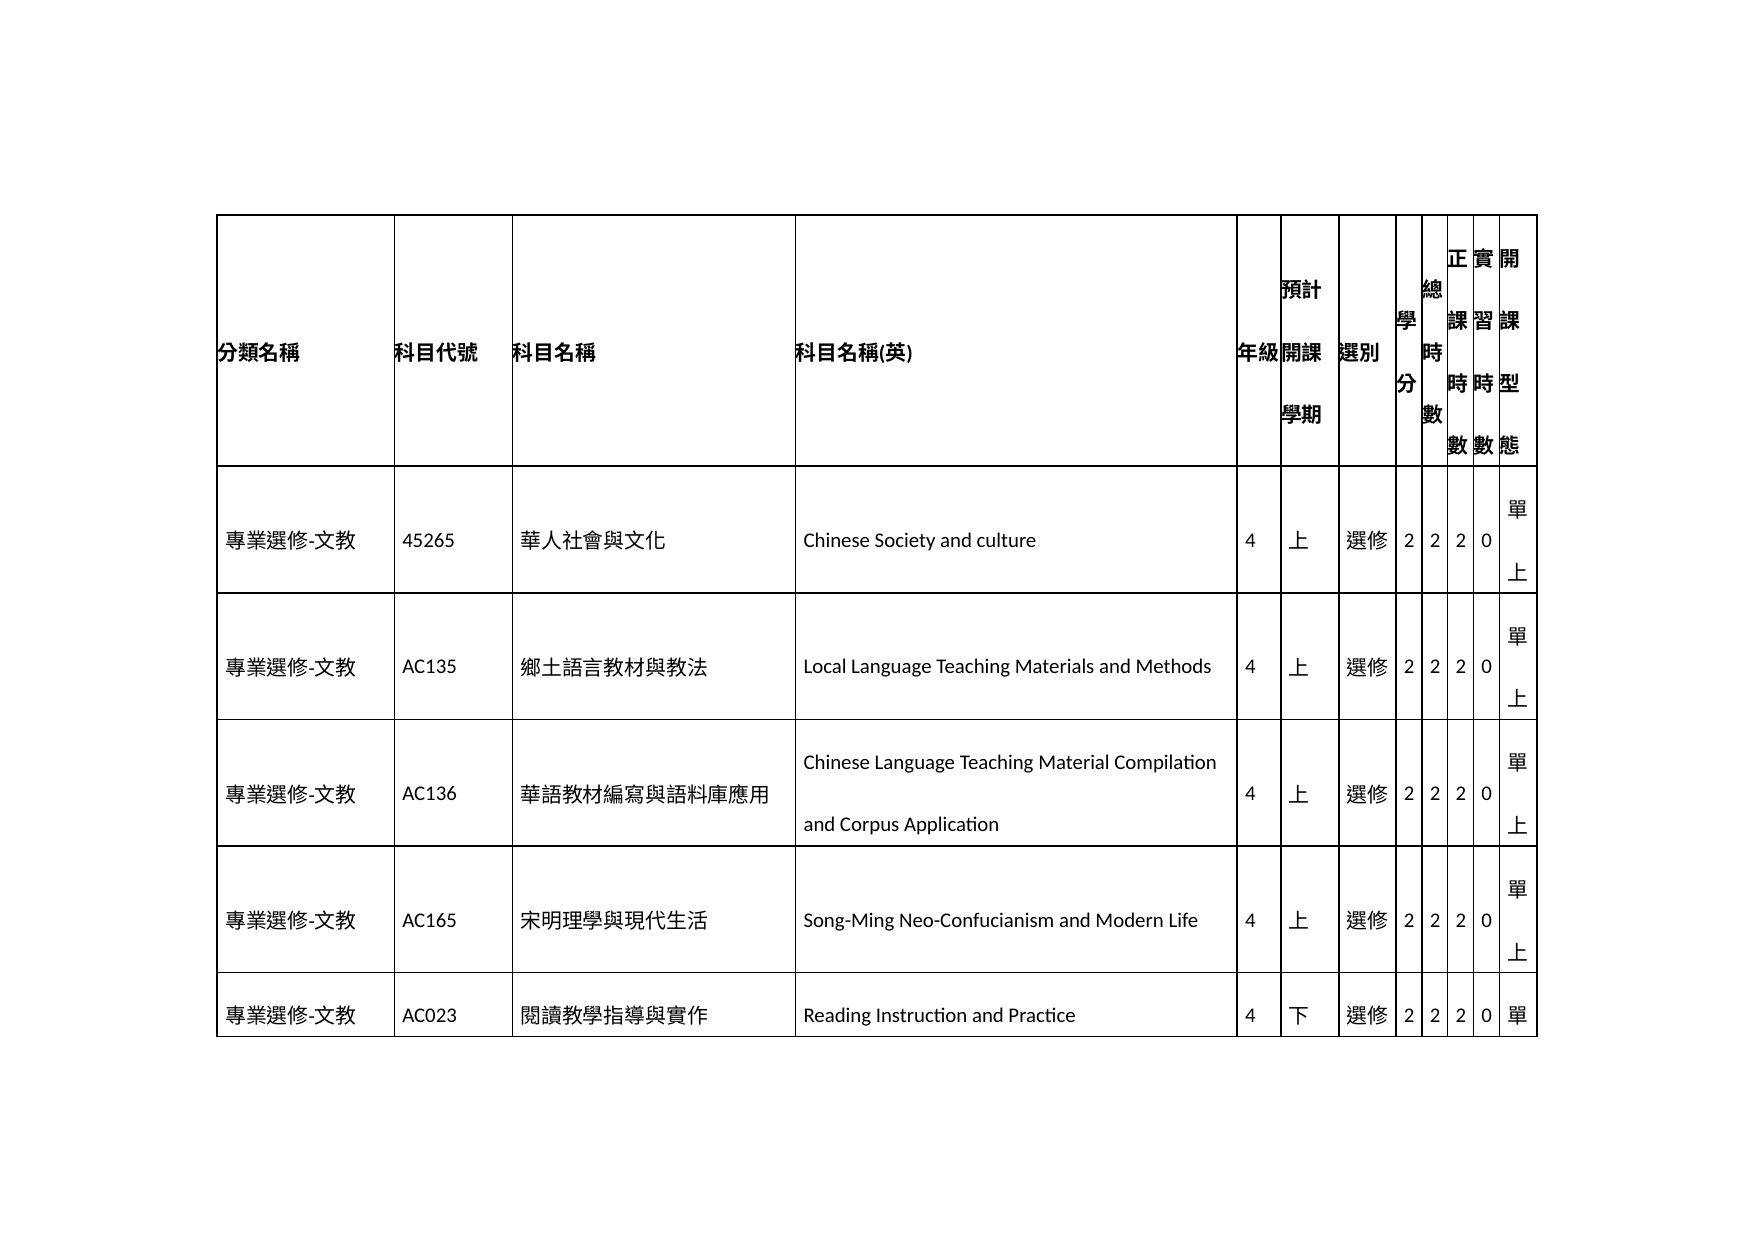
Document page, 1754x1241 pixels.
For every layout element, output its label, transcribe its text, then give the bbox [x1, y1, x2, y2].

table_header [394, 151, 512, 214]
table_cell 鄉土語言教材與教法 [513, 594, 795, 718]
table_cell AC023 [395, 973, 512, 1036]
table_cell 選修 [1340, 467, 1395, 592]
table_cell 宋明理學與現代生活 [513, 847, 795, 972]
table_cell 2 [1423, 467, 1447, 592]
table_cell 上 [1282, 467, 1338, 592]
table_cell 選修 [1340, 973, 1395, 1036]
table_cell 科目名稱(英) [796, 216, 1236, 465]
table_cell 年級 [1238, 216, 1280, 465]
table_cell 單上 [1500, 594, 1536, 718]
table_cell 正課 時數 [1448, 216, 1473, 465]
table_cell 2 [1397, 973, 1421, 1036]
table_cell 華語教材編寫與語料庫應用 [513, 720, 795, 845]
table_cell 單上 [1500, 847, 1536, 972]
table_cell Chinese Language Teaching Material Compilation and Corpus Application [796, 720, 1236, 845]
table_cell 4 [1238, 847, 1280, 972]
table_cell 2 [1423, 973, 1447, 1036]
table_cell 2 [1448, 467, 1473, 592]
table_cell 選修 [1340, 720, 1395, 845]
table_cell 2 [1423, 720, 1447, 845]
table_cell 專業選修-文教 [218, 594, 394, 718]
table_cell 2 [1397, 467, 1421, 592]
table_cell Chinese Society and culture [796, 467, 1236, 592]
table_cell 2 [1423, 594, 1447, 718]
table_header [217, 151, 394, 214]
table_cell Reading Instruction and Practice [796, 973, 1236, 1036]
table_cell 閱讀教學指導與實作 [513, 973, 795, 1036]
table_header [1474, 151, 1499, 214]
table_cell 單上 [1500, 467, 1536, 592]
table_cell 下 [1282, 973, 1338, 1036]
table_cell 45265 [395, 467, 512, 592]
table_cell 科目代號 [395, 216, 512, 465]
table_header [1237, 151, 1281, 214]
table_header [1396, 151, 1422, 214]
table_cell 選修 [1340, 847, 1395, 972]
table_cell 選別 [1340, 216, 1395, 465]
table_cell 0 [1474, 467, 1499, 592]
table_header [1422, 151, 1448, 214]
table_cell 0 [1474, 594, 1499, 718]
table_cell 4 [1238, 467, 1280, 592]
table_cell 上 [1282, 847, 1338, 972]
table_cell 選修 [1340, 594, 1395, 718]
table_cell 0 [1474, 973, 1499, 1036]
table_cell 專業選修-文教 [218, 847, 394, 972]
table_cell 2 [1423, 847, 1447, 972]
table_cell 0 [1474, 720, 1499, 845]
table_header [513, 151, 795, 214]
table_cell Song-Ming Neo-Confucianism and Modern Life [796, 847, 1236, 972]
table_cell 專業選修-文教 [218, 973, 394, 1036]
table_header [1448, 151, 1473, 214]
table_header [1281, 151, 1339, 214]
table_cell 華人社會與文化 [513, 467, 795, 592]
table_cell 2 [1448, 594, 1473, 718]
table_cell 學分 [1397, 216, 1421, 465]
table_cell AC135 [395, 594, 512, 718]
table_cell 4 [1238, 973, 1280, 1036]
table_cell 上 [1282, 594, 1338, 718]
table_cell 上 [1282, 720, 1338, 845]
table_cell AC165 [395, 847, 512, 972]
table_cell 總時 數 [1423, 216, 1447, 465]
table_cell 專業選修-文教 [218, 720, 394, 845]
table_header [795, 151, 1237, 214]
table_cell 2 [1448, 720, 1473, 845]
table_cell 0 [1474, 847, 1499, 972]
table_cell 2 [1397, 594, 1421, 718]
table_cell 4 [1238, 594, 1280, 718]
table_cell 預計 開課 學期 [1282, 216, 1338, 465]
table_header [1499, 151, 1537, 214]
table_cell Local Language Teaching Materials and Methods [796, 594, 1236, 718]
table_cell AC136 [395, 720, 512, 845]
table_cell 2 [1448, 847, 1473, 972]
table_cell 4 [1238, 720, 1280, 845]
table_cell 開課型態 [1500, 216, 1536, 465]
table_cell 2 [1448, 973, 1473, 1036]
table_cell 2 [1397, 847, 1421, 972]
table_cell 科目名稱 [513, 216, 795, 465]
table_cell 分類名稱 [218, 216, 394, 465]
table_cell 專業選修-文教 [218, 467, 394, 592]
table_cell 單上 [1500, 720, 1536, 845]
table_header [1339, 151, 1396, 214]
table_cell 單 [1500, 973, 1536, 1036]
table_cell 實習 時數 [1474, 216, 1499, 465]
table_cell 2 [1397, 720, 1421, 845]
